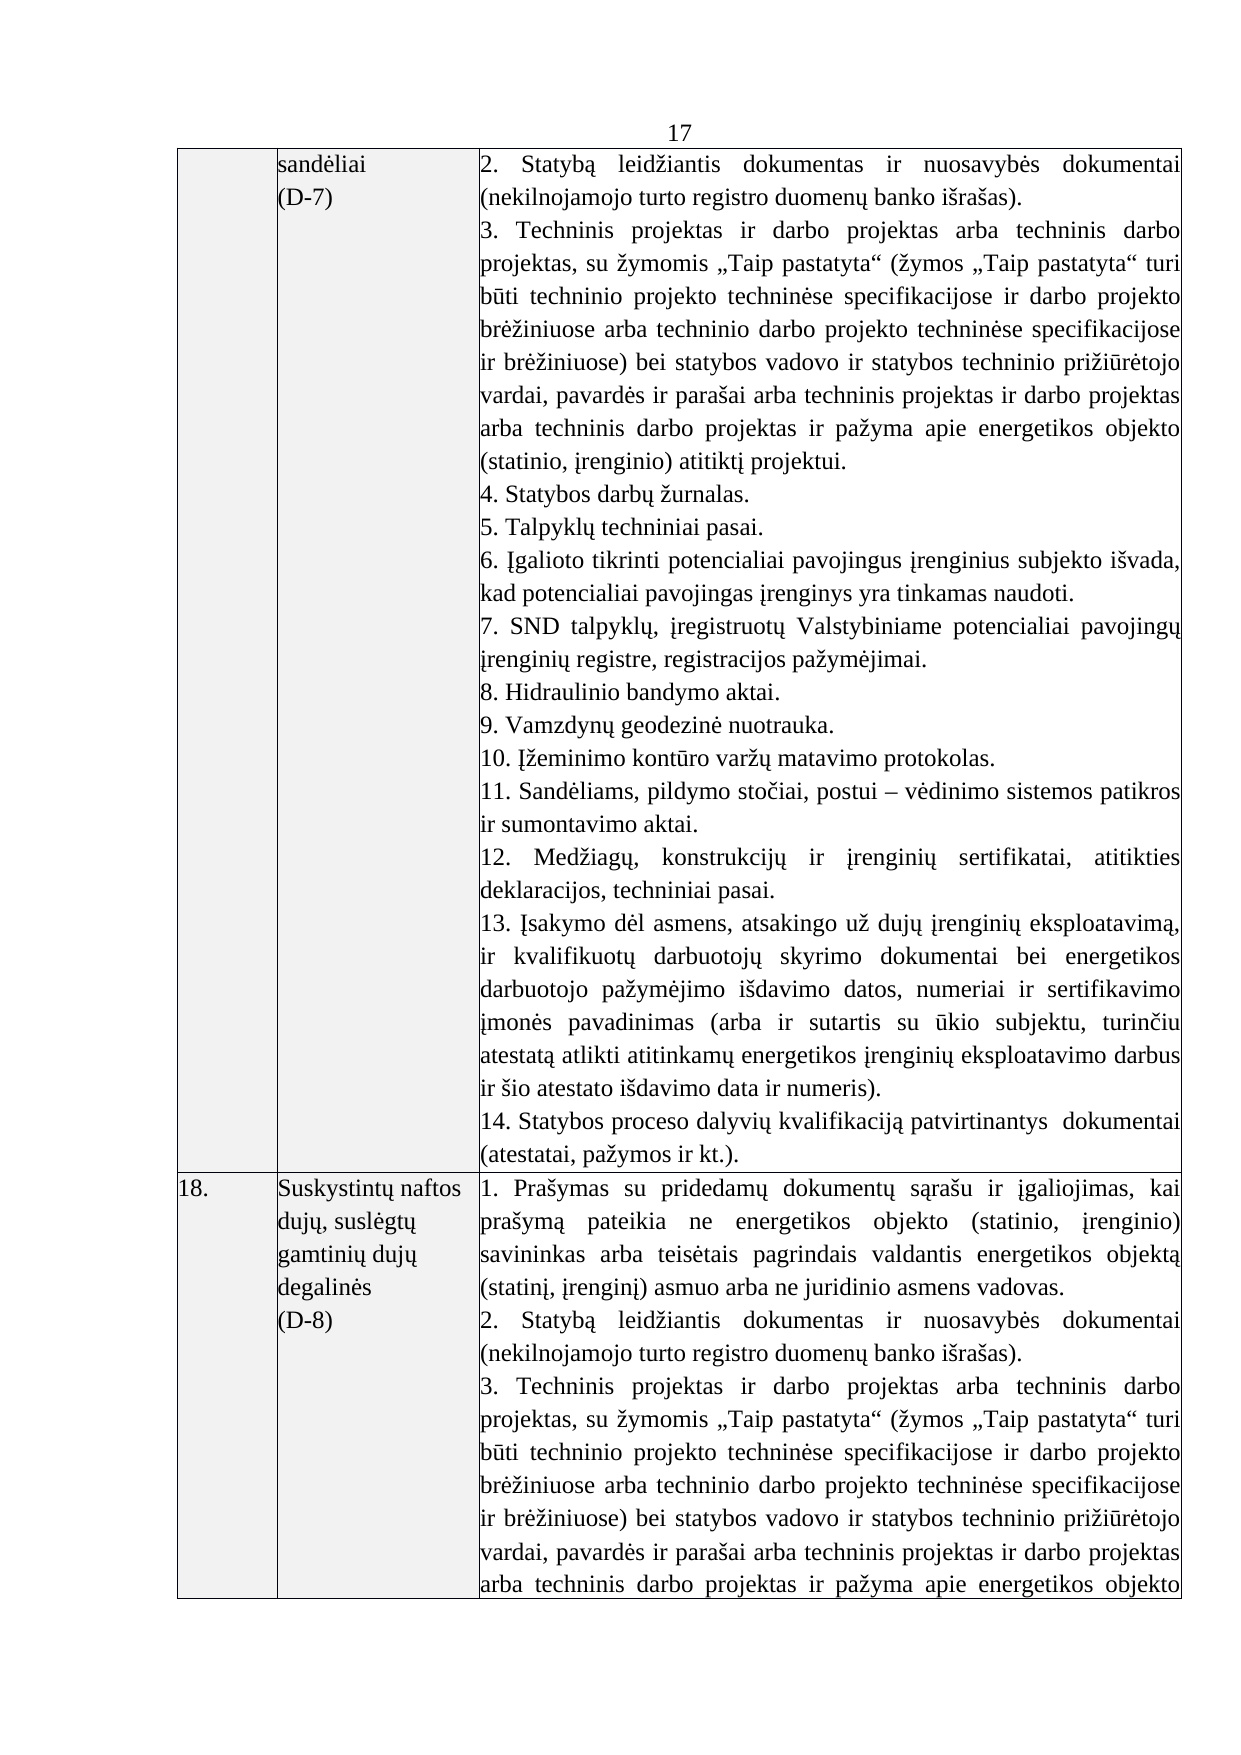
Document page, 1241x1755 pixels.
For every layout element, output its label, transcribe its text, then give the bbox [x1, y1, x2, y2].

table_cell [178, 149, 277, 1172]
table_cell sandėliai (D-7) [278, 149, 479, 1172]
table_cell 1. Prašymas su pridedamų dokumentų sąrašu ir įgaliojimas, kai prašymą pateikia ne energetikos objekto (statinio, įrenginio) savininkas arba teisėtais pagrindais valdantis energetikos objektą (statinį, įrenginį) asmuo arba ne juridinio asmens vadovas. 2. Statybą leidžiantis dokumentas ir nuosavybės dokumentai (nekilnojamojo turto registro duomenų banko išrašas). 3. Techninis projektas ir darbo projektas arba techninis darbo projektas, su žymomis „Taip pastatyta“ (žymos „Taip pastatyta“ turi būti techninio projekto techninėse specifikacijose ir darbo projekto brėžiniuose arba techninio darbo projekto techninėse specifikacijose ir brėžiniuose) bei statybos vadovo ir statybos techninio prižiūrėtojo vardai, pavardės ir parašai arba techninis projektas ir darbo projektas arba techninis darbo projektas ir pažyma apie energetikos objekto [480, 1173, 1181, 1598]
table_cell Suskystintų naftos dujų, suslėgtų gamtinių dujų degalinės (D-8) [278, 1173, 479, 1598]
table_cell 2. Statybą leidžiantis dokumentas ir nuosavybės dokumentai (nekilnojamojo turto registro duomenų banko išrašas). 3. Techninis projektas ir darbo projektas arba techninis darbo projektas, su žymomis „Taip pastatyta“ (žymos „Taip pastatyta“ turi būti techninio projekto techninėse specifikacijose ir darbo projekto brėžiniuose arba techninio darbo projekto techninėse specifikacijose ir brėžiniuose) bei statybos vadovo ir statybos techninio prižiūrėtojo vardai, pavardės ir parašai arba techninis projektas ir darbo projektas arba techninis darbo projektas ir pažyma apie energetikos objekto (statinio, įrenginio) atitiktį projektui. 4. Statybos darbų žurnalas. 5. Talpyklų techniniai pasai. 6. Įgalioto tikrinti potencialiai pavojingus įrenginius subjekto išvada, kad potencialiai pavojingas įrenginys yra tinkamas naudoti. 7. SND talpyklų, įregistruotų Valstybiniame potencialiai pavojingų įrenginių registre, registracijos pažymėjimai. 8. Hidraulinio bandymo aktai. 9. Vamzdynų geodezinė nuotrauka. 10. Įžeminimo kontūro varžų matavimo protokolas. 11. Sandėliams, pildymo stočiai, postui – vėdinimo sistemos patikros ir sumontavimo aktai. 12. Medžiagų, konstrukcijų ir įrenginių sertifikatai, atitikties deklaracijos, techniniai pasai. 13. Įsakymo dėl asmens, atsakingo už dujų įrenginių eksploatavimą, ir kvalifikuotų darbuotojų skyrimo dokumentai bei energetikos darbuotojo pažymėjimo išdavimo datos, numeriai ir sertifikavimo įmonės pavadinimas (arba ir sutartis su ūkio subjektu, turinčiu atestatą atlikti atitinkamų energetikos įrenginių eksploatavimo darbus ir šio atestato išdavimo data ir numeris). 14. Statybos proceso dalyvių kvalifikaciją patvirtinantys dokumentai (atestatai, pažymos ir kt.). [480, 149, 1181, 1172]
table_cell 18. [178, 1173, 277, 1598]
